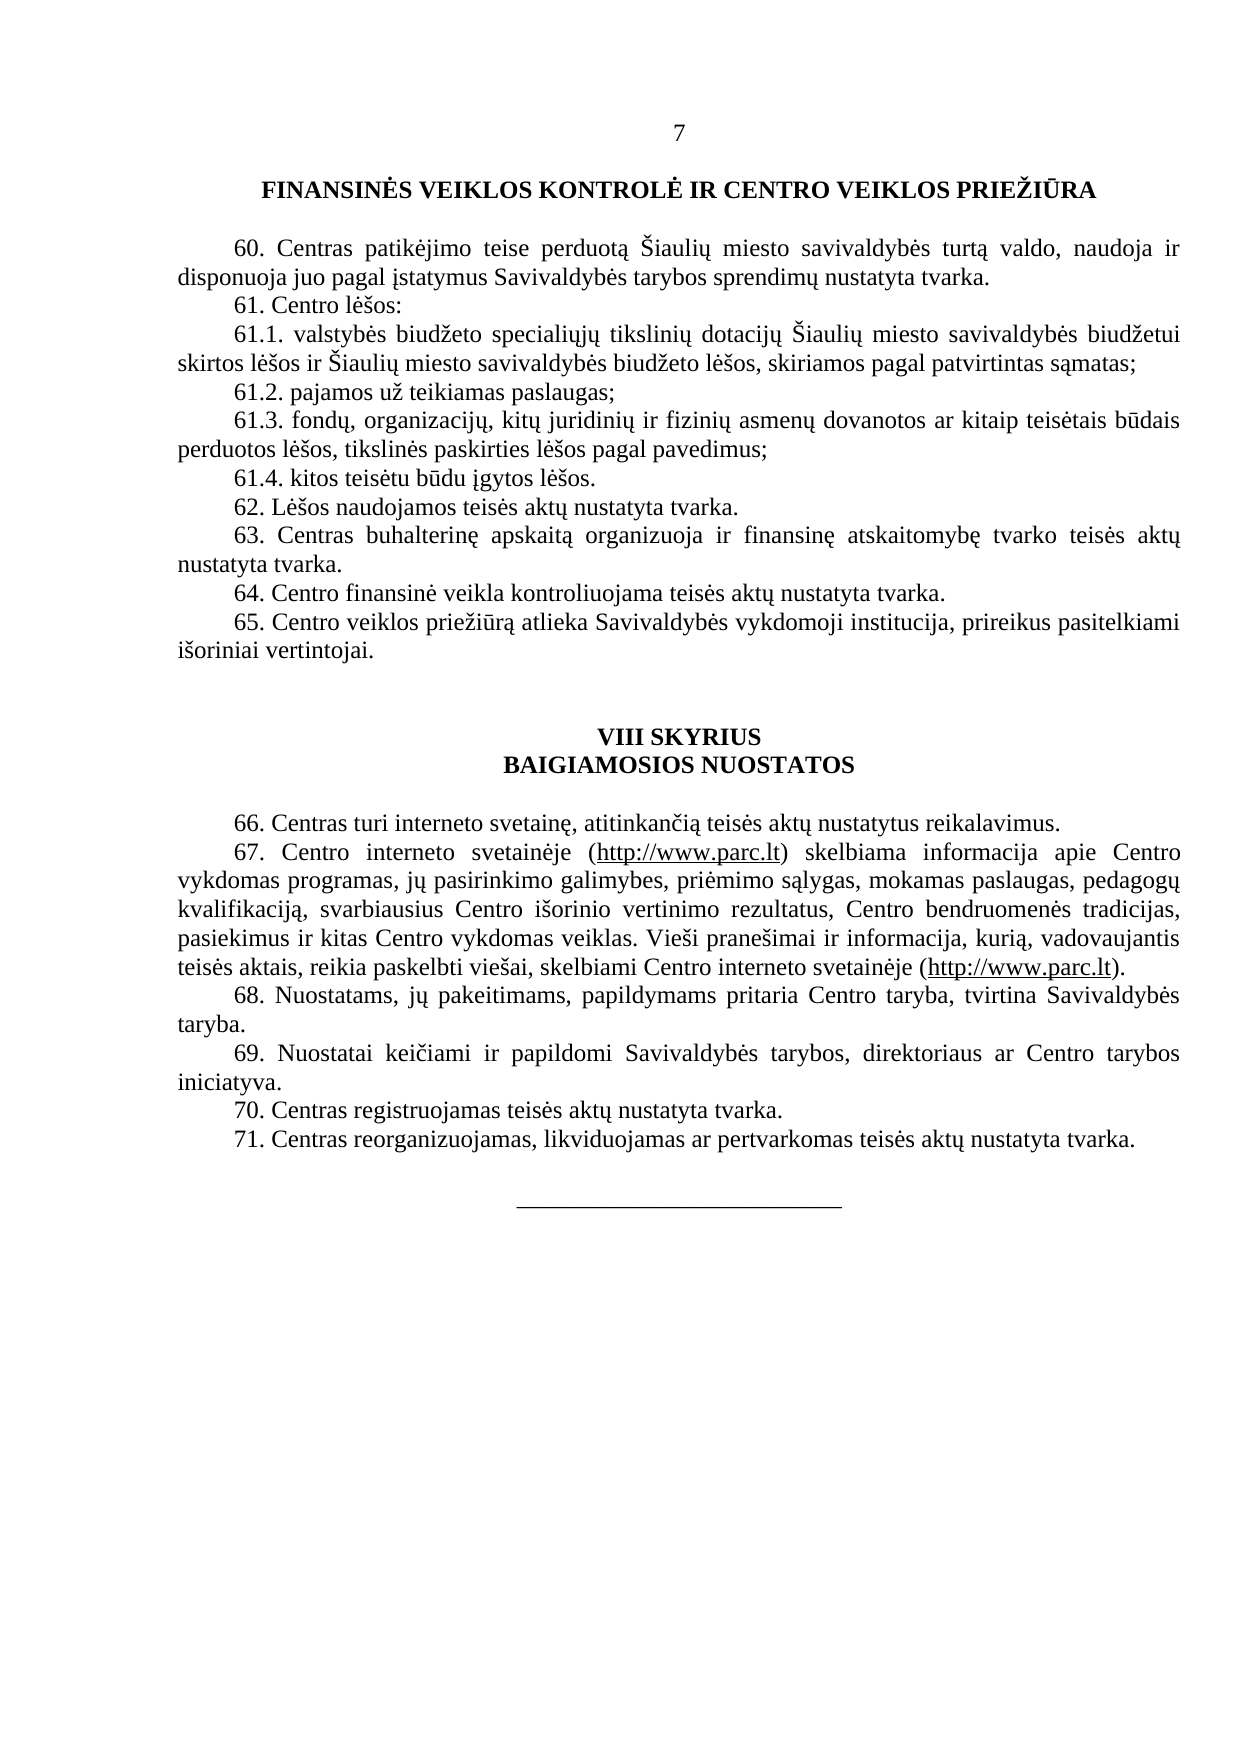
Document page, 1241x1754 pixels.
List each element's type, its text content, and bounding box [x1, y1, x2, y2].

text 61. Centro lėšos: [177, 291, 1181, 319]
text 60. Centras patikėjimo teise perduotą Šiaulių miesto savivaldybės turtą valdo, naudoja ir disponuoja juo pagal įstatymus Savivaldybės tarybos sprendimų nustatyta tvarka. [177, 233, 1181, 291]
text __________________________ [177, 1182, 1181, 1211]
text 61.2. pajamos už teikiamas paslaugas; [177, 377, 1181, 406]
text 61.3. fondų, organizacijų, kitų juridinių ir fizinių asmenų dovanotos ar kitaip teisėtais būdais perduotos lėšos, tikslinės paskirties lėšos pagal pavedimus; [177, 406, 1181, 463]
text VIII SKYRIUS [177, 722, 1181, 751]
text BAIGIAMOSIOS NUOSTATOS [177, 751, 1181, 779]
text 71. Centras reorganizuojamas, likviduojamas ar pertvarkomas teisės aktų nustatyta tvarka. [177, 1124, 1181, 1153]
text 67. Centro interneto svetainėje (http://www.parc.lt) skelbiama informacija apie Centro vykdomas programas, jų pasirinkimo galimybes, priėmimo sąlygas, mokamas paslaugas, pedagogų kvalifikaciją, svarbiausius Centro išorinio vertinimo rezultatus, Centro bendruomenės tradicijas, pasiekimus ir kitas Centro vykdomas veiklas. Vieši pranešimai ir informacija, kurią, vadovaujantis teisės aktais, reikia paskelbti viešai, skelbiami Centro interneto svetainėje (http://www.parc.lt). [177, 837, 1181, 981]
text 65. Centro veiklos priežiūrą atlieka Savivaldybės vykdomoji institucija, prireikus pasitelkiami išoriniai vertintojai. [177, 607, 1181, 664]
text 69. Nuostatai keičiami ir papildomi Savivaldybės tarybos, direktoriaus ar Centro tarybos iniciatyva. [177, 1038, 1181, 1096]
text FINANSINĖS VEIKLOS KONTROLĖ IR CENTRO VEIKLOS PRIEŽIŪRA [177, 176, 1181, 204]
text 68. Nuostatams, jų pakeitimams, papildymams pritaria Centro taryba, tvirtina Savivaldybės taryba. [177, 981, 1181, 1038]
text 63. Centras buhalterinę apskaitą organizuoja ir finansinę atskaitomybę tvarko teisės aktų nustatyta tvarka. [177, 521, 1181, 578]
text 62. Lėšos naudojamos teisės aktų nustatyta tvarka. [177, 492, 1181, 521]
text 61.1. valstybės biudžeto specialiųjų tikslinių dotacijų Šiaulių miesto savivaldybės biudžetui skirtos lėšos ir Šiaulių miesto savivaldybės biudžeto lėšos, skiriamos pagal patvirtintas sąmatas; [177, 319, 1181, 377]
text 64. Centro finansinė veikla kontroliuojama teisės aktų nustatyta tvarka. [177, 578, 1181, 607]
text 61.4. kitos teisėtu būdu įgytos lėšos. [177, 463, 1181, 492]
text 66. Centras turi interneto svetainę, atitinkančią teisės aktų nustatytus reikalavimus. [177, 808, 1181, 837]
text 70. Centras registruojamas teisės aktų nustatyta tvarka. [177, 1096, 1181, 1124]
